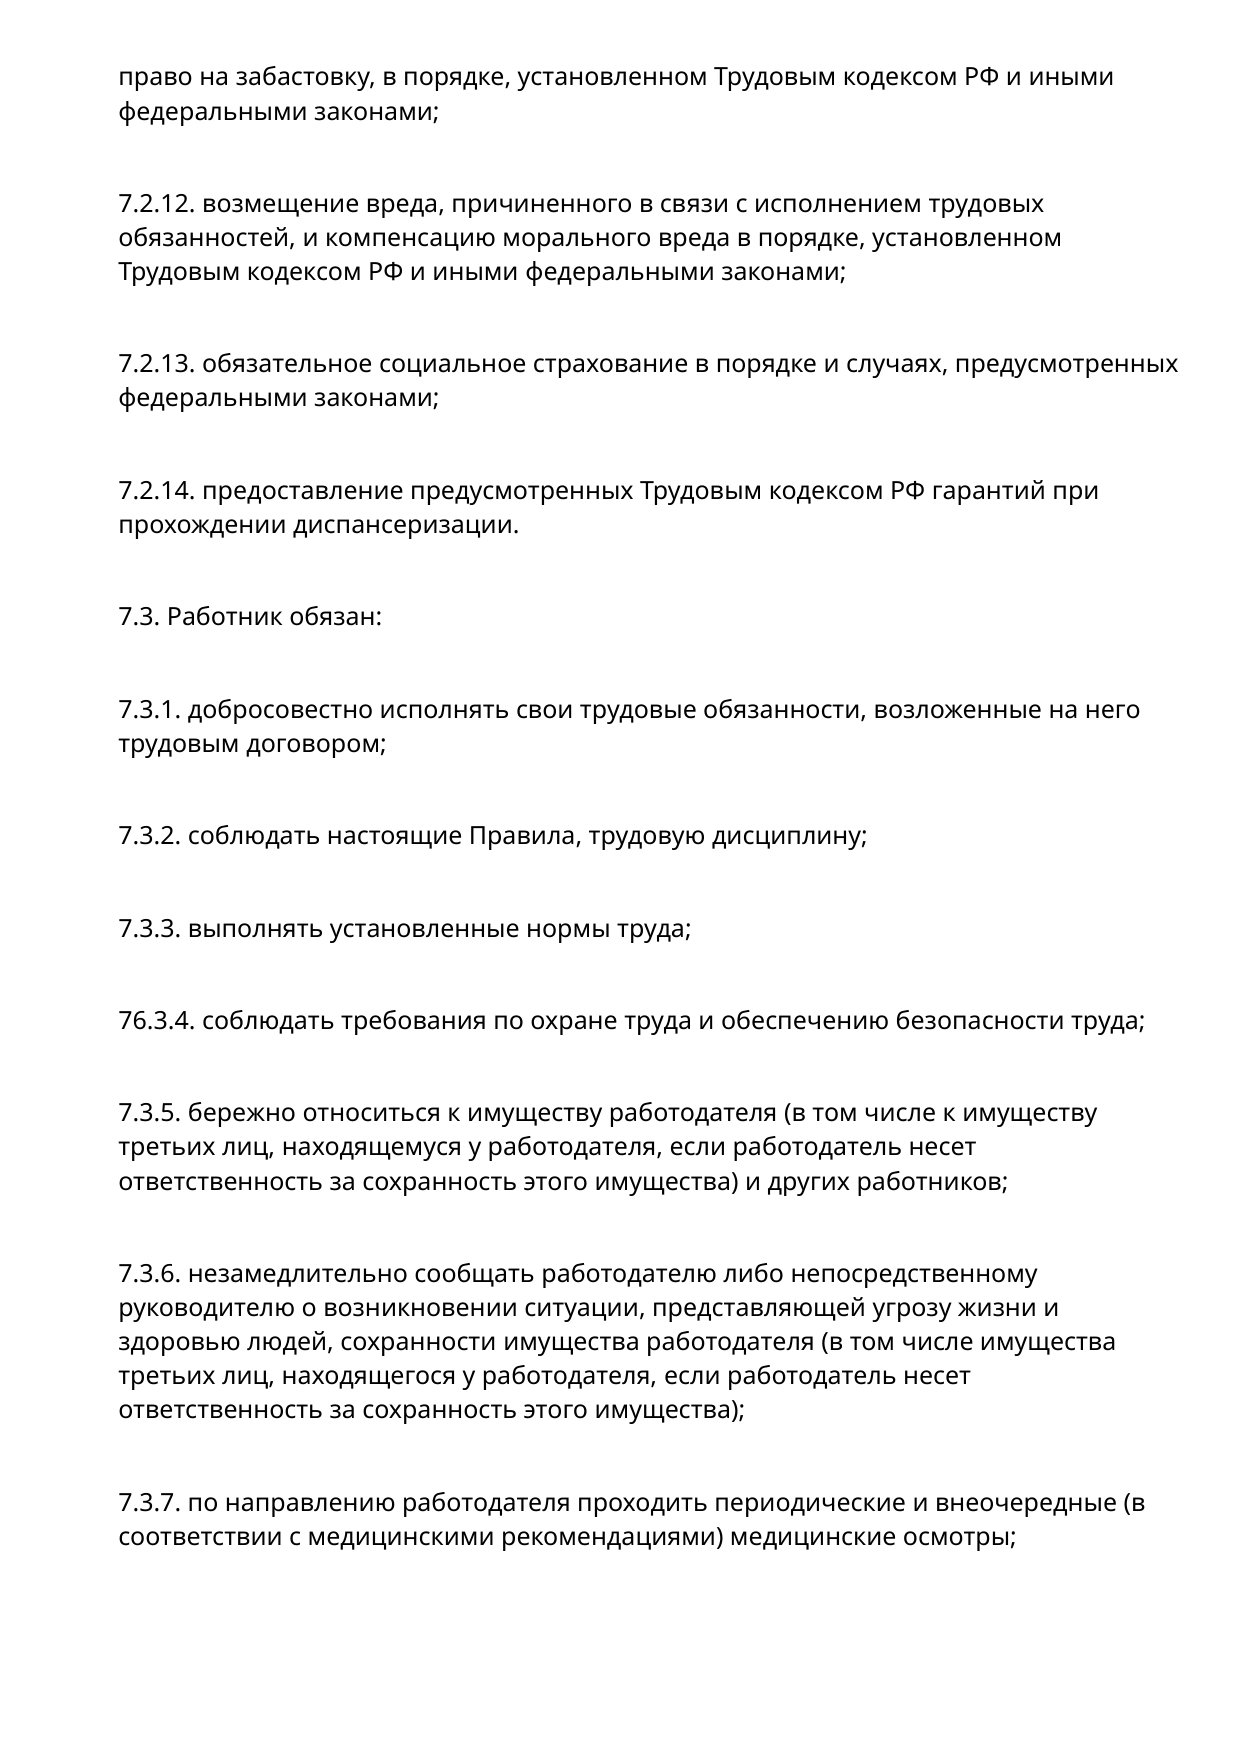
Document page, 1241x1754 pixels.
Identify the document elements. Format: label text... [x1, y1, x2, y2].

text право на забастовку, в порядке, установленном Трудовым кодексом РФ и иными федеральными законами; [118, 59, 1181, 127]
text 7.3.7. по направлению работодателя проходить периодические и внеочередные (в соответствии с медицинскими рекомендациями) медицинские осмотры; [118, 1484, 1181, 1552]
text 7.3.2. соблюдать настоящие Правила, трудовую дисциплину; [118, 818, 1181, 852]
text 7.3.1. добросовестно исполнять свои трудовые обязанности, возложенные на него трудовым договором; [118, 691, 1181, 759]
text 7.3.3. выполнять установленные нормы труда; [118, 910, 1181, 944]
text 7.3.5. бережно относиться к имуществу работодателя (в том числе к имуществу третьих лиц, находящемуся у работодателя, если работодатель несет ответственность за сохранность этого имущества) и других работников; [118, 1095, 1181, 1197]
text 76.3.4. соблюдать требования по охране труда и обеспечению безопасности труда; [118, 1003, 1181, 1037]
text 7.3.6. незамедлительно сообщать работодателю либо непосредственному руководителю о возникновении ситуации, представляющей угрозу жизни и здоровью людей, сохранности имущества работодателя (в том числе имущества третьих лиц, находящегося у работодателя, если работодатель несет ответственность за сохранность этого имущества); [118, 1256, 1181, 1426]
text 7.3. Работник обязан: [118, 599, 1181, 633]
text 7.2.14. предоставление предусмотренных Трудовым кодексом РФ гарантий при прохождении диспансеризации. [118, 472, 1181, 541]
text 7.2.13. обязательное социальное страхование в порядке и случаях, предусмотренных федеральными законами; [118, 346, 1181, 414]
text 7.2.12. возмещение вреда, причиненного в связи с исполнением трудовых обязанностей, и компенсацию морального вреда в порядке, установленном Трудовым кодексом РФ и иными федеральными законами; [118, 186, 1181, 288]
